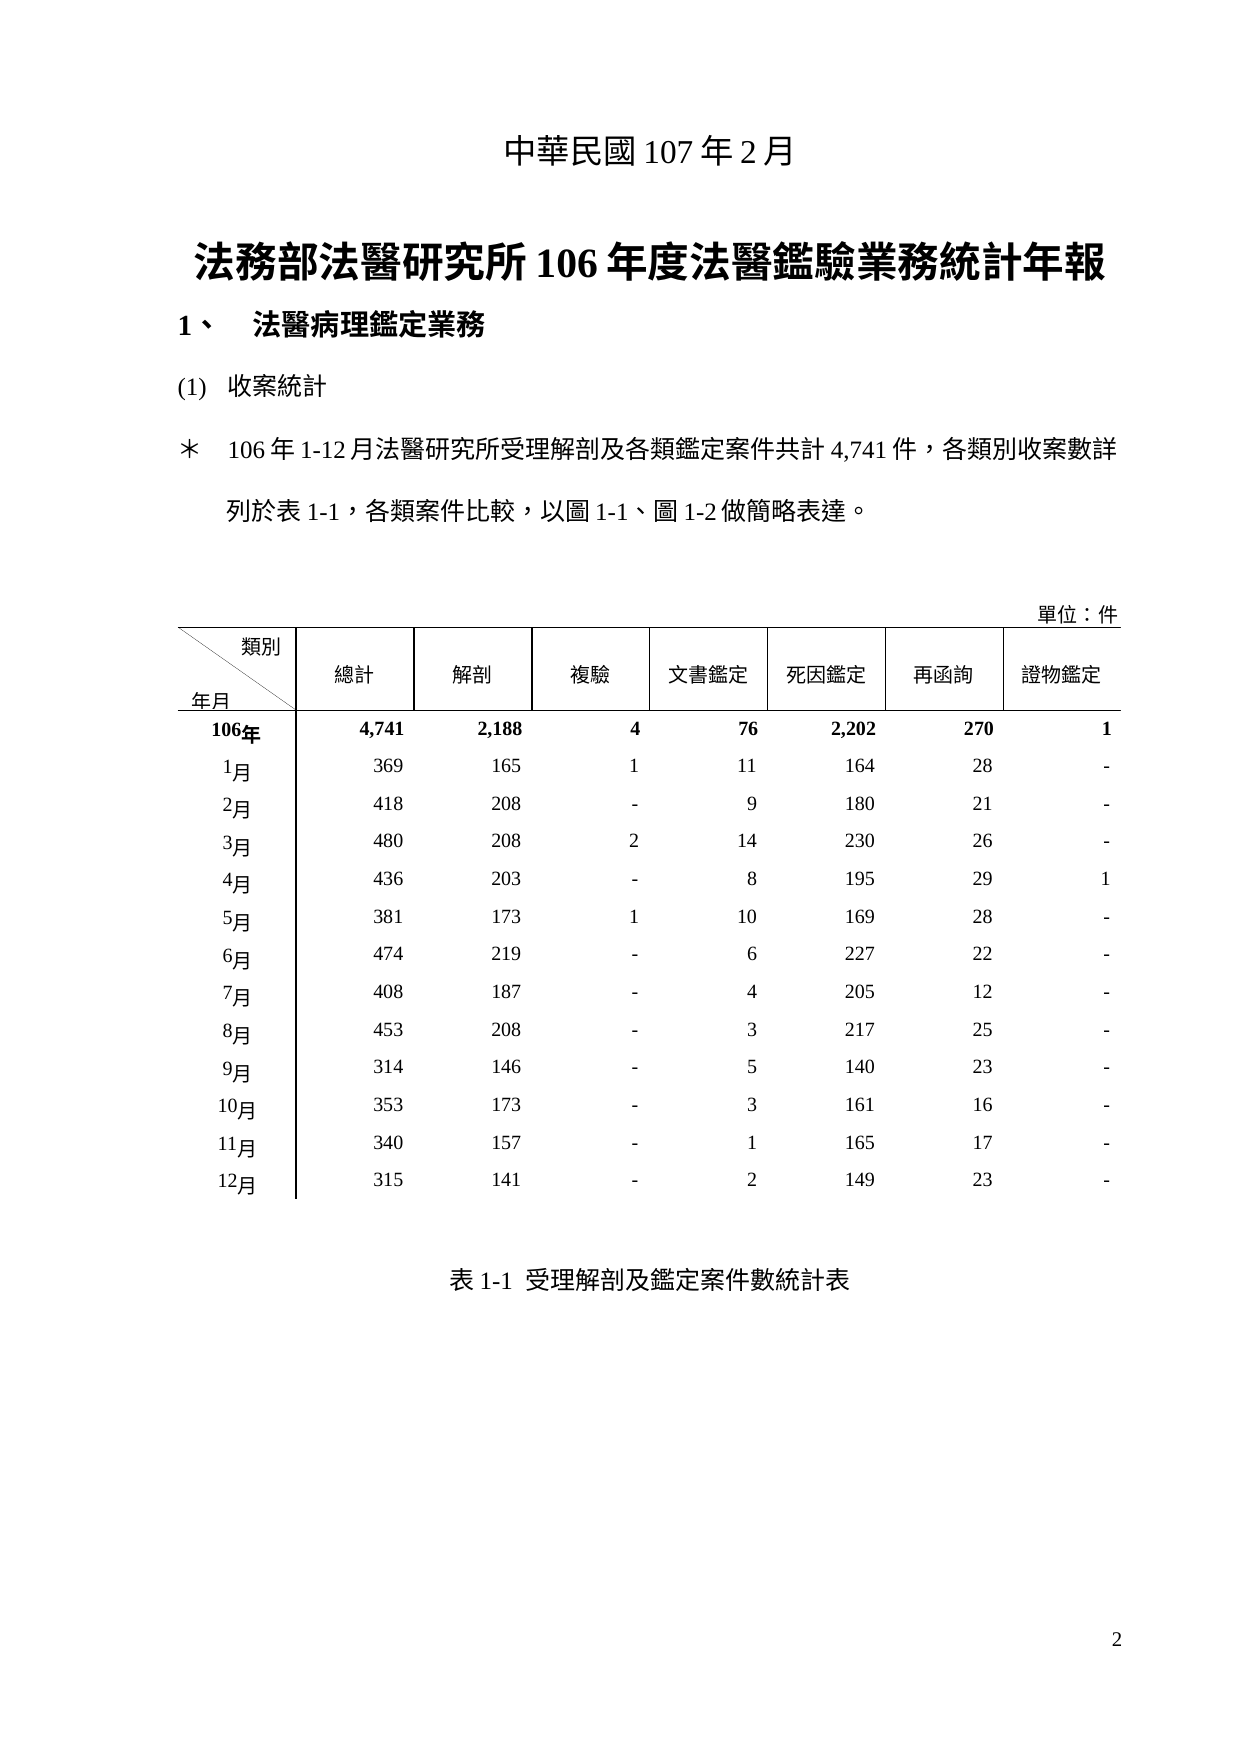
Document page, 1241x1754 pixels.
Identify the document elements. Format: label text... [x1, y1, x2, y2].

list 收案統計 [177, 343, 1122, 406]
text 表1-1 受理解剖及鑑定案件數統計表 [177, 549, 1122, 1299]
text 法務部法醫研究所106年度法醫鑑驗業務統計年報 [177, 218, 1122, 281]
text ＊ 106年1-12月法醫研究所受理解剖及各類鑑定案件共計4,741件，各類別收案數詳列於表1-1，各類案件比較，以圖1-1、圖1-2做簡略表達。 [177, 406, 1122, 531]
list 法醫病理鑑定業務 [177, 281, 1122, 343]
text 中華民國107年2月 [177, 108, 1122, 170]
